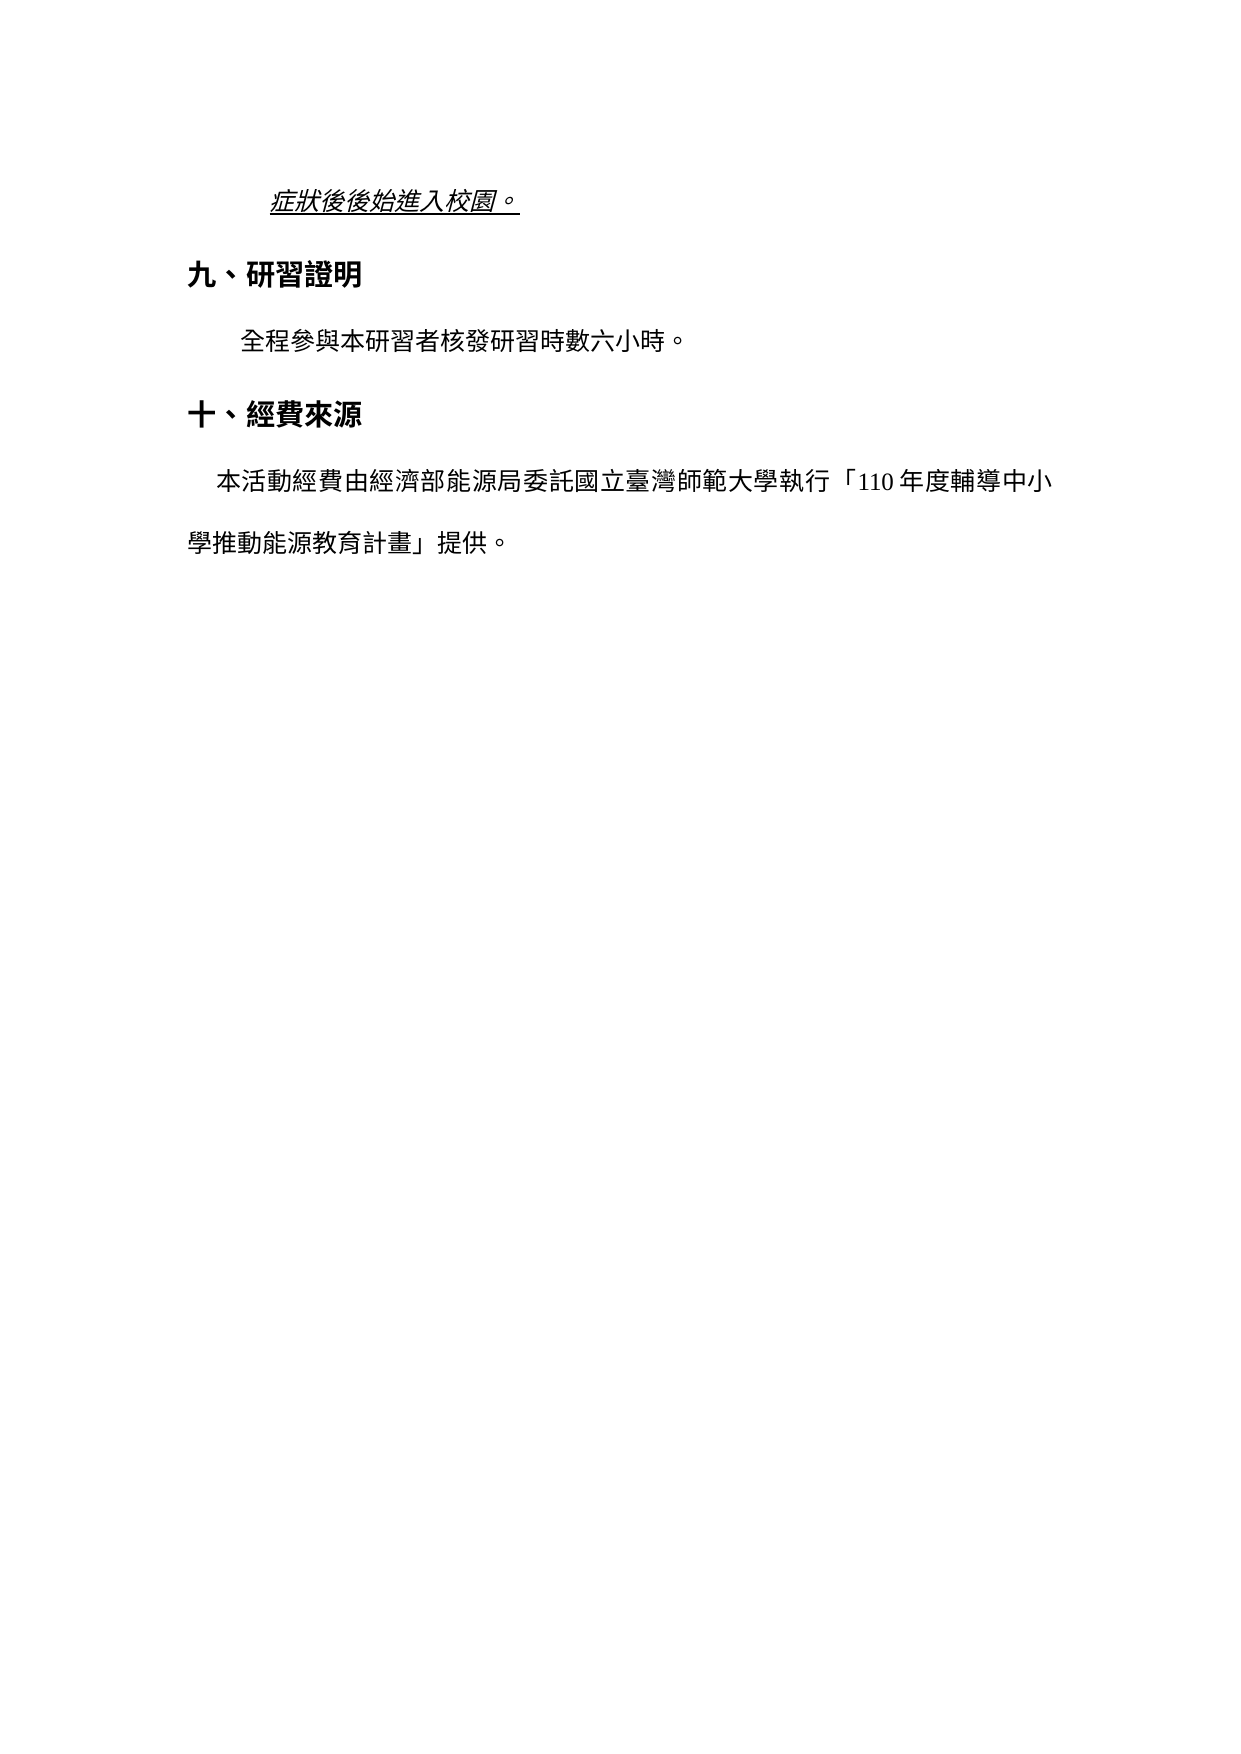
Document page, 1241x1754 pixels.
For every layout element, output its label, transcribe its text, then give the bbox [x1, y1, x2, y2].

text 全程參與本研習者核發研習時數六小時。 [225, 298, 1053, 360]
text 本活動經費由經濟部能源局委託國立臺灣師範大學執行「110年度輔導中小學推動能源教育計畫」提供。 [187, 437, 1053, 562]
text 九、研習證明 [187, 231, 1053, 294]
text (二)因應新冠肺炎防疫措施，注意社交距離之規範，請學員在進入校園後，配合本校防疫措施測量體溫、實聯制及配戴口罩，無發燒或呼吸道明顯症狀後後始進入校園。 [187, 158, 1053, 221]
text 十、經費來源 [187, 371, 1053, 433]
